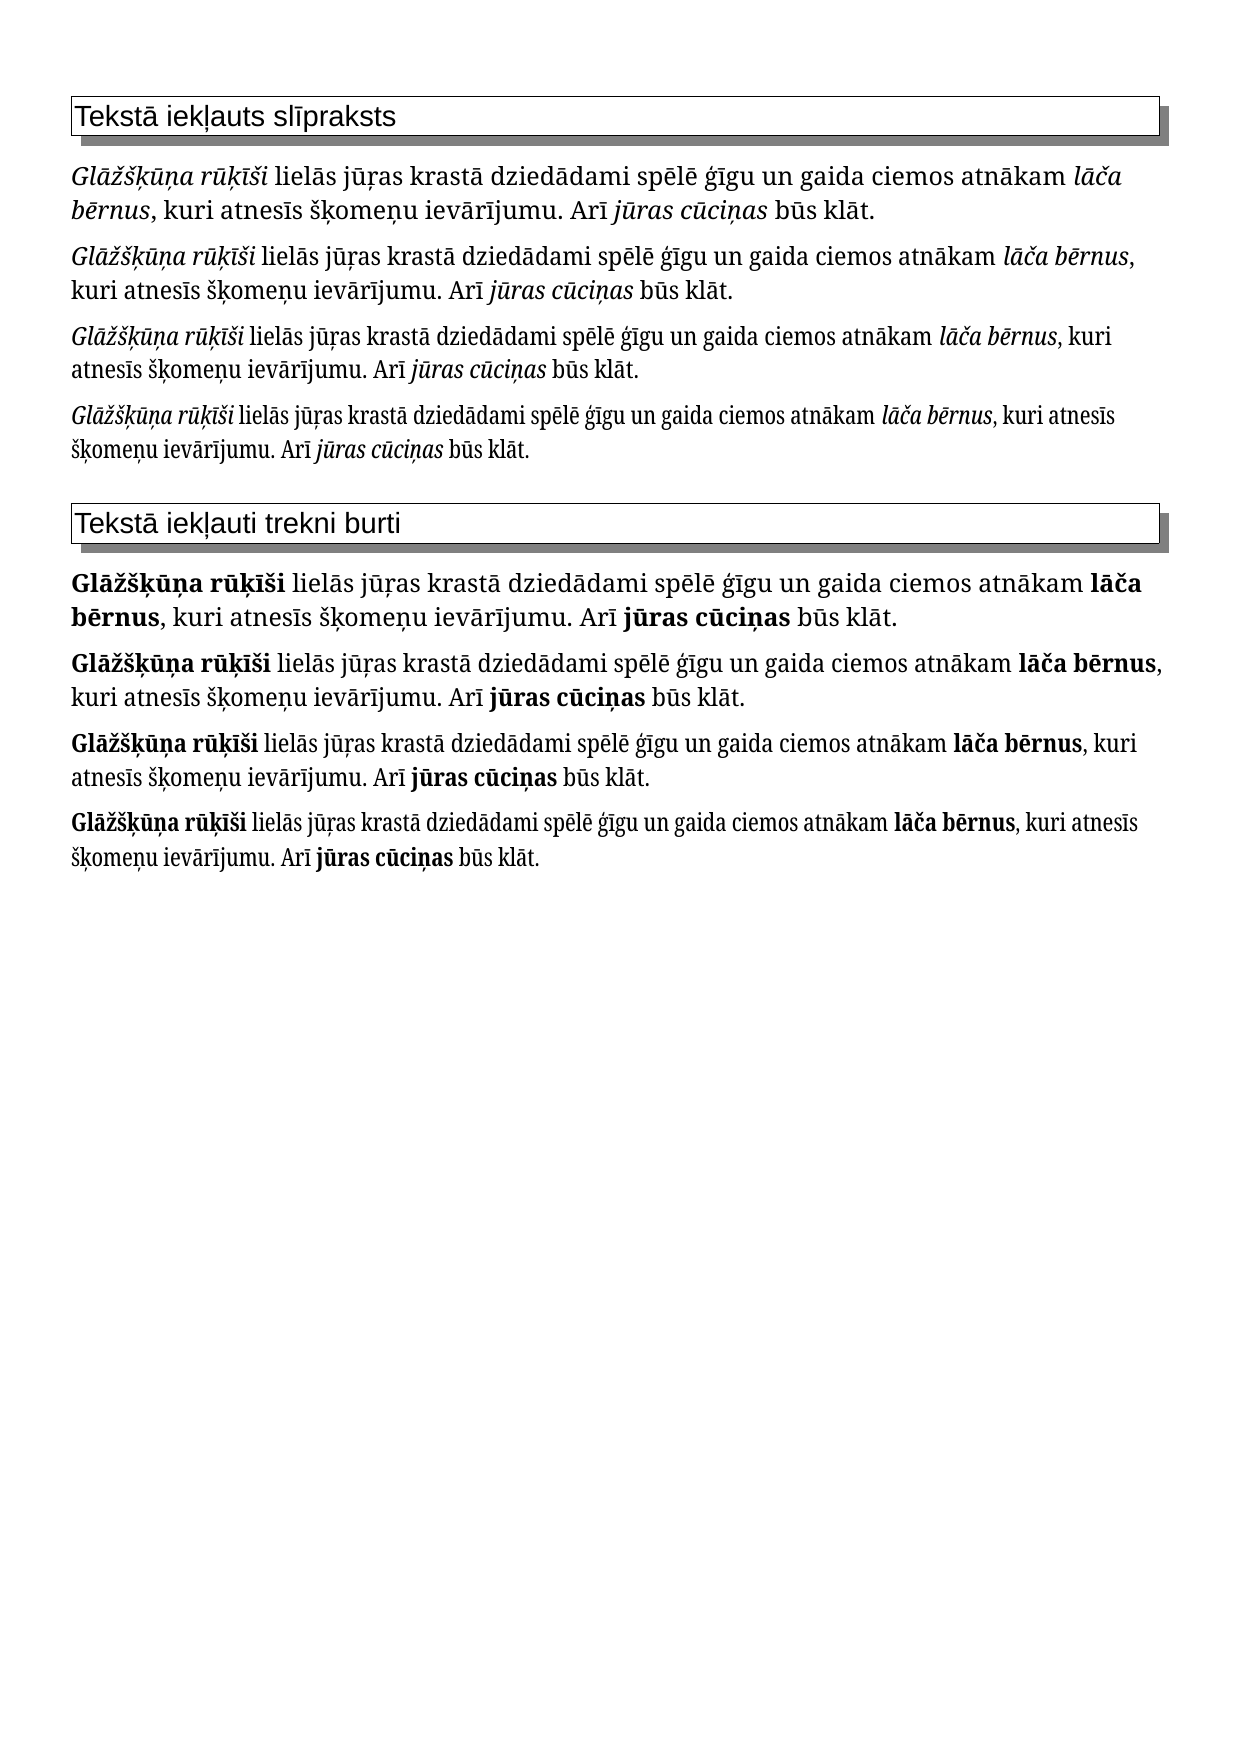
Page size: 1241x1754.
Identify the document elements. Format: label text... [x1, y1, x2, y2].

text Glāžšķūņa rūķīši lielās jūŗas krastā dziedādami spēlē ģīgu un gaida ciemos atnākam lāča bērnus, kuri atnesīs šķomeņu ievārījumu. Arī jūras cūciņas būs klāt. [71, 565, 1169, 633]
text Glāžšķūņa rūķīši lielās jūŗas krastā dziedādami spēlē ģīgu un gaida ciemos atnākam lāča bērnus, kuri atnesīs šķomeņu ievārījumu. Arī jūras cūciņas būs klāt. [71, 158, 1169, 226]
text Glāžšķūņa rūķīši lielās jūŗas krastā dziedādami spēlē ģīgu un gaida ciemos atnākam lāča bērnus, kuri atnesīs šķomeņu ievārījumu. Arī jūras cūciņas būs klāt. [71, 725, 1169, 793]
text Glāžšķūņa rūķīši lielās jūŗas krastā dziedādami spēlē ģīgu un gaida ciemos atnākam lāča bērnus, kuri atnesīs šķomeņu ievārījumu. Arī jūras cūciņas būs klāt. [71, 318, 1169, 386]
subtitle Tekstā iekļauts slīpraksts [72, 97, 1159, 135]
text Glāžšķūņa rūķīši lielās jūŗas krastā dziedādami spēlē ģīgu un gaida ciemos atnākam lāča bērnus, kuri atnesīs šķomeņu ievārījumu. Arī jūras cūciņas būs klāt. [71, 805, 1169, 873]
subtitle Tekstā iekļauti trekni burti [72, 504, 1159, 542]
text Glāžšķūņa rūķīši lielās jūŗas krastā dziedādami spēlē ģīgu un gaida ciemos atnākam lāča bērnus, kuri atnesīs šķomeņu ievārījumu. Arī jūras cūciņas būs klāt. [71, 645, 1169, 713]
text Glāžšķūņa rūķīši lielās jūŗas krastā dziedādami spēlē ģīgu un gaida ciemos atnākam lāča bērnus, kuri atnesīs šķomeņu ievārījumu. Arī jūras cūciņas būs klāt. [71, 238, 1169, 306]
text Glāžšķūņa rūķīši lielās jūŗas krastā dziedādami spēlē ģīgu un gaida ciemos atnākam lāča bērnus, kuri atnesīs šķomeņu ievārījumu. Arī jūras cūciņas būs klāt. [71, 398, 1169, 466]
